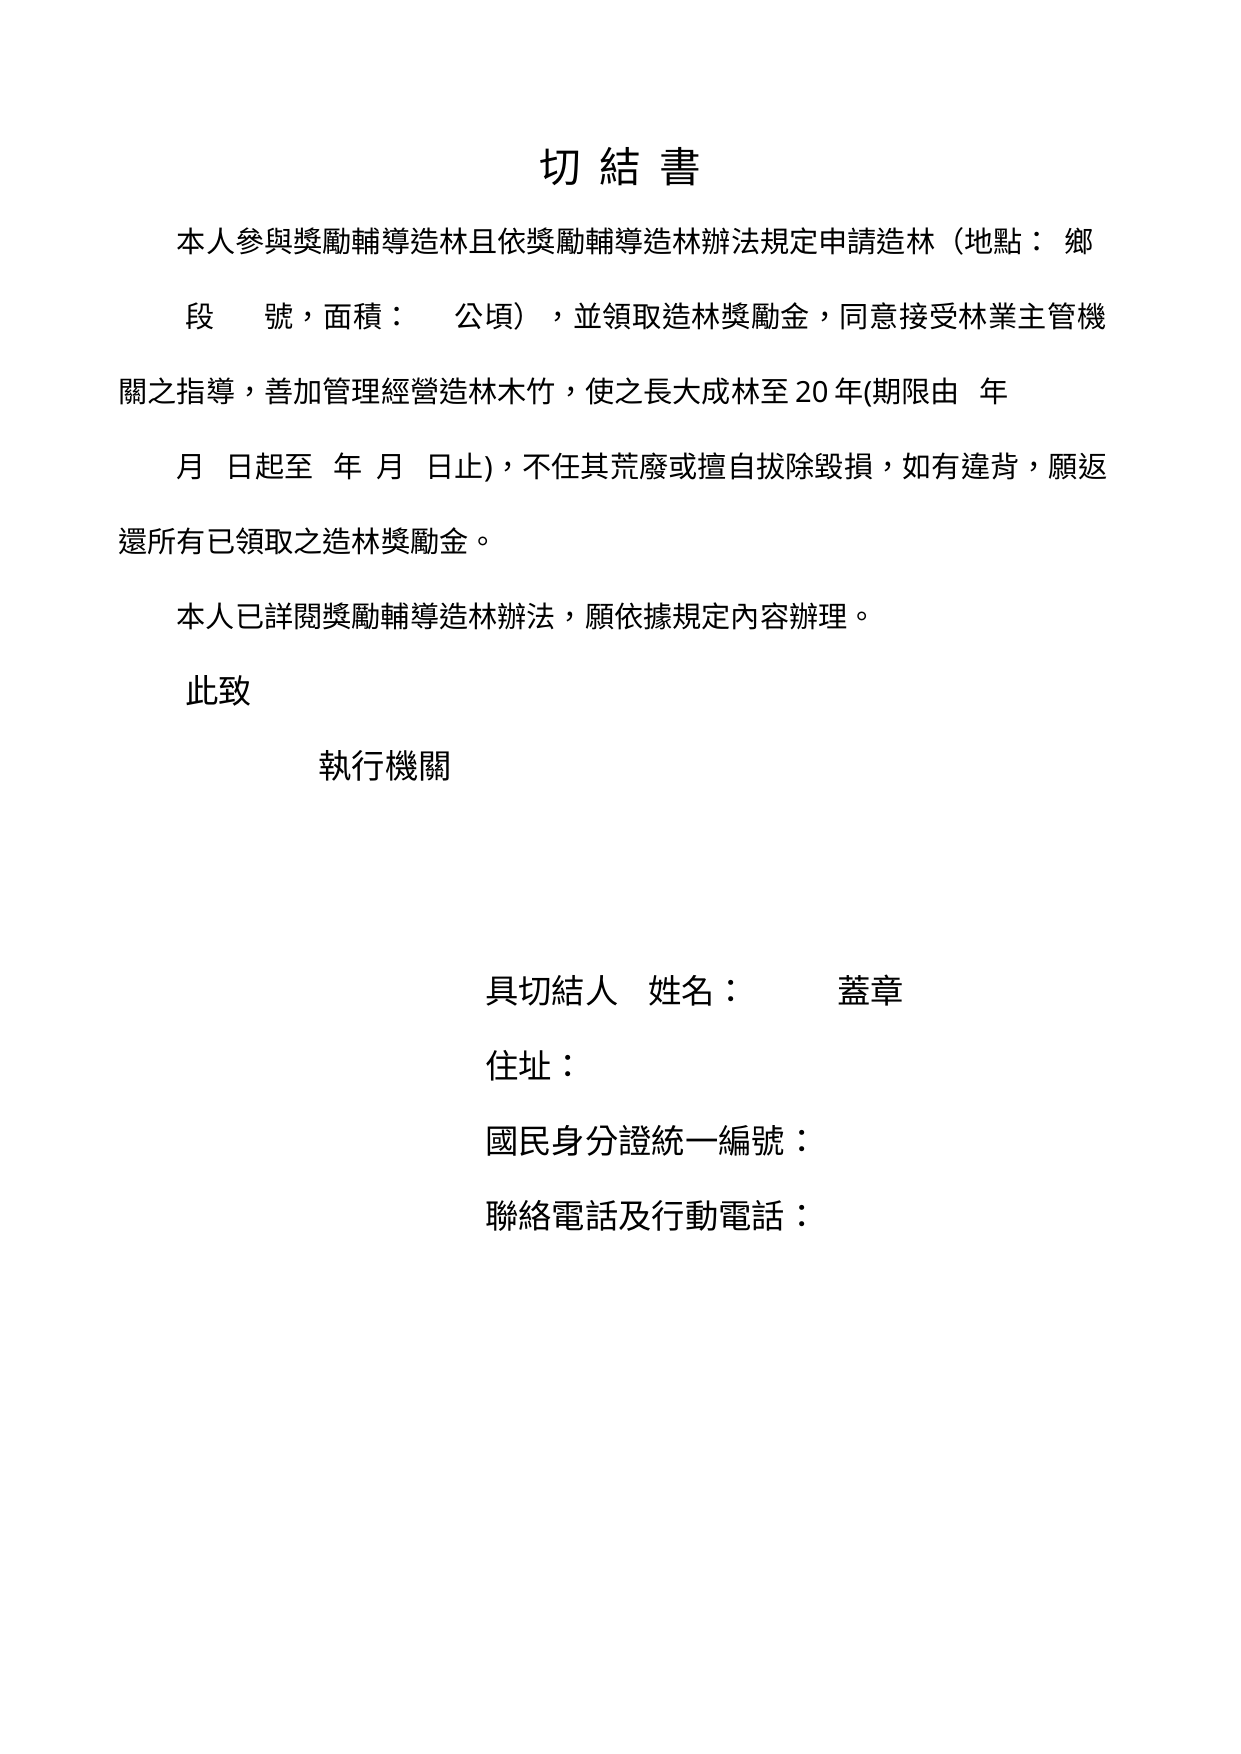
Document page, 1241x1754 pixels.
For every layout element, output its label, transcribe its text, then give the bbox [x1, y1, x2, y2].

text 具切結人 姓名： 蓋章 [118, 952, 1122, 1027]
text 此致 [118, 652, 1122, 727]
text 本人參與獎勵輔導造林且依獎勵輔導造林辦法規定申請造林（地點： 鄉 [118, 202, 1108, 277]
text 聯絡電話及行動電話： [118, 1177, 1122, 1252]
text 住址： [118, 1027, 1122, 1102]
text 執行機關 [118, 727, 1122, 802]
text 月 日起至 年 月 日止)，不任其荒廢或擅自拔除毀損，如有違背，願返還所有已領取之造林獎勵金。 [118, 427, 1108, 577]
text 切 結 書 [118, 127, 1122, 202]
text 國民身分證統一編號： [118, 1102, 1122, 1177]
text 段 號，面積： 公頃），並領取造林獎勵金，同意接受林業主管機關之指導，善加管理經營造林木竹，使之長大成林至20年(期限由 年 [118, 277, 1108, 427]
text 本人已詳閱獎勵輔導造林辦法，願依據規定內容辦理。 [118, 577, 1108, 652]
